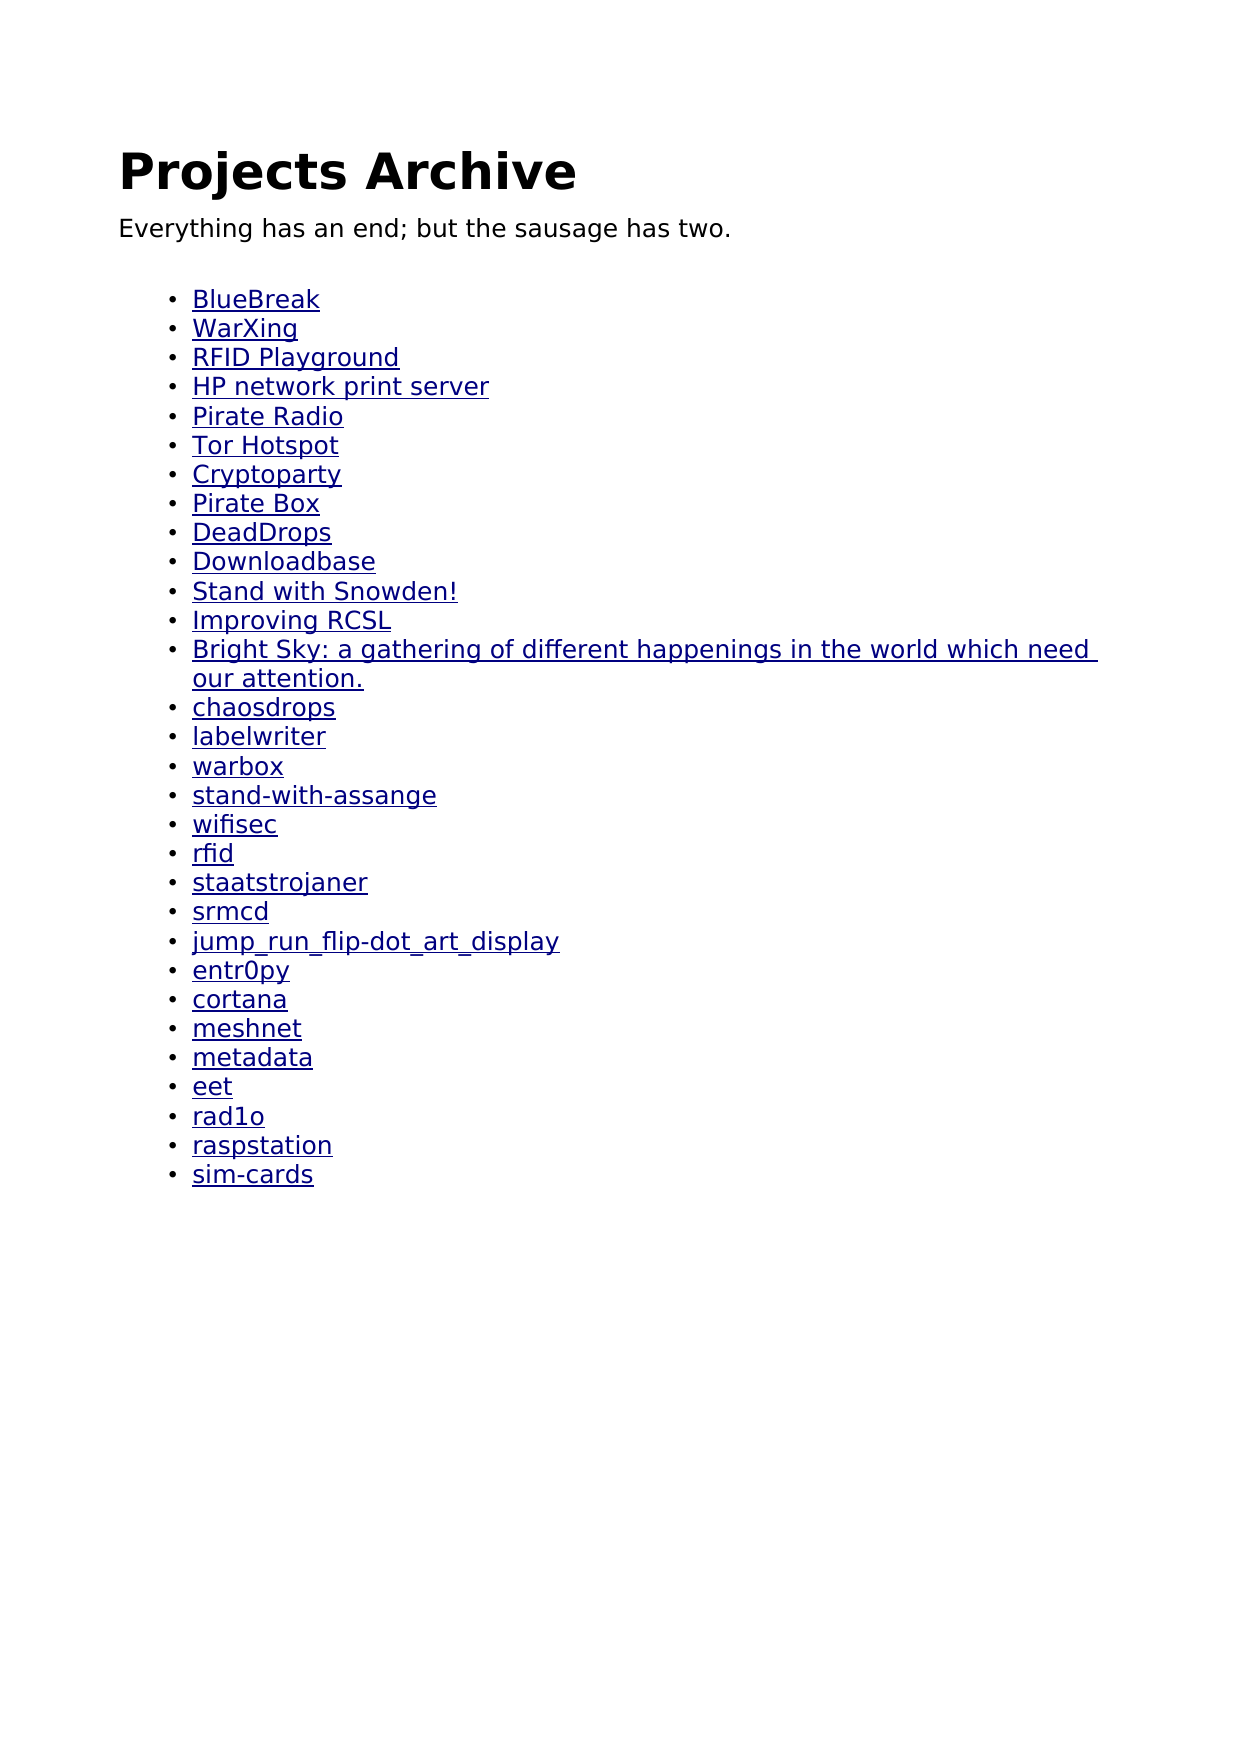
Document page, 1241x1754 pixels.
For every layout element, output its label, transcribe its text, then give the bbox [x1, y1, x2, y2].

list jump_run_flip-dot_art_display [177, 927, 1122, 956]
list chaosdrops [177, 693, 1122, 722]
list cortana [177, 985, 1122, 1014]
list stand-with-assange [177, 781, 1122, 810]
list Pirate Box [177, 489, 1122, 518]
list eet [177, 1072, 1122, 1102]
list entr0py [177, 956, 1122, 985]
list labelwriter [177, 722, 1122, 752]
list metadata [177, 1043, 1122, 1072]
list Cryptoparty [177, 460, 1122, 489]
list wifisec [177, 810, 1122, 839]
list rad1o [177, 1102, 1122, 1131]
list meshnet [177, 1014, 1122, 1043]
list Pirate Radio [177, 402, 1122, 431]
list sim-cards [177, 1160, 1122, 1189]
list staatstrojaner [177, 868, 1122, 897]
list DeadDrops [177, 518, 1122, 547]
list rfid [177, 839, 1122, 868]
list HP network print server [177, 372, 1122, 402]
list Downloadbase [177, 547, 1122, 577]
list Bright Sky: a gathering of different happenings in the world which need our attention. [177, 635, 1122, 693]
list Tor Hotspot [177, 431, 1122, 460]
list RFID Playground [177, 343, 1122, 372]
list Stand with Snowden! [177, 577, 1122, 606]
list raspstation [177, 1131, 1122, 1160]
list BlueBreak [177, 285, 1122, 314]
subtitle Projects Archive [118, 143, 1122, 201]
list WarXing [177, 314, 1122, 343]
text Everything has an end; but the sausage has two. [118, 214, 1122, 243]
list warbox [177, 752, 1122, 781]
list srmcd [177, 897, 1122, 927]
list Improving RCSL [177, 606, 1122, 635]
